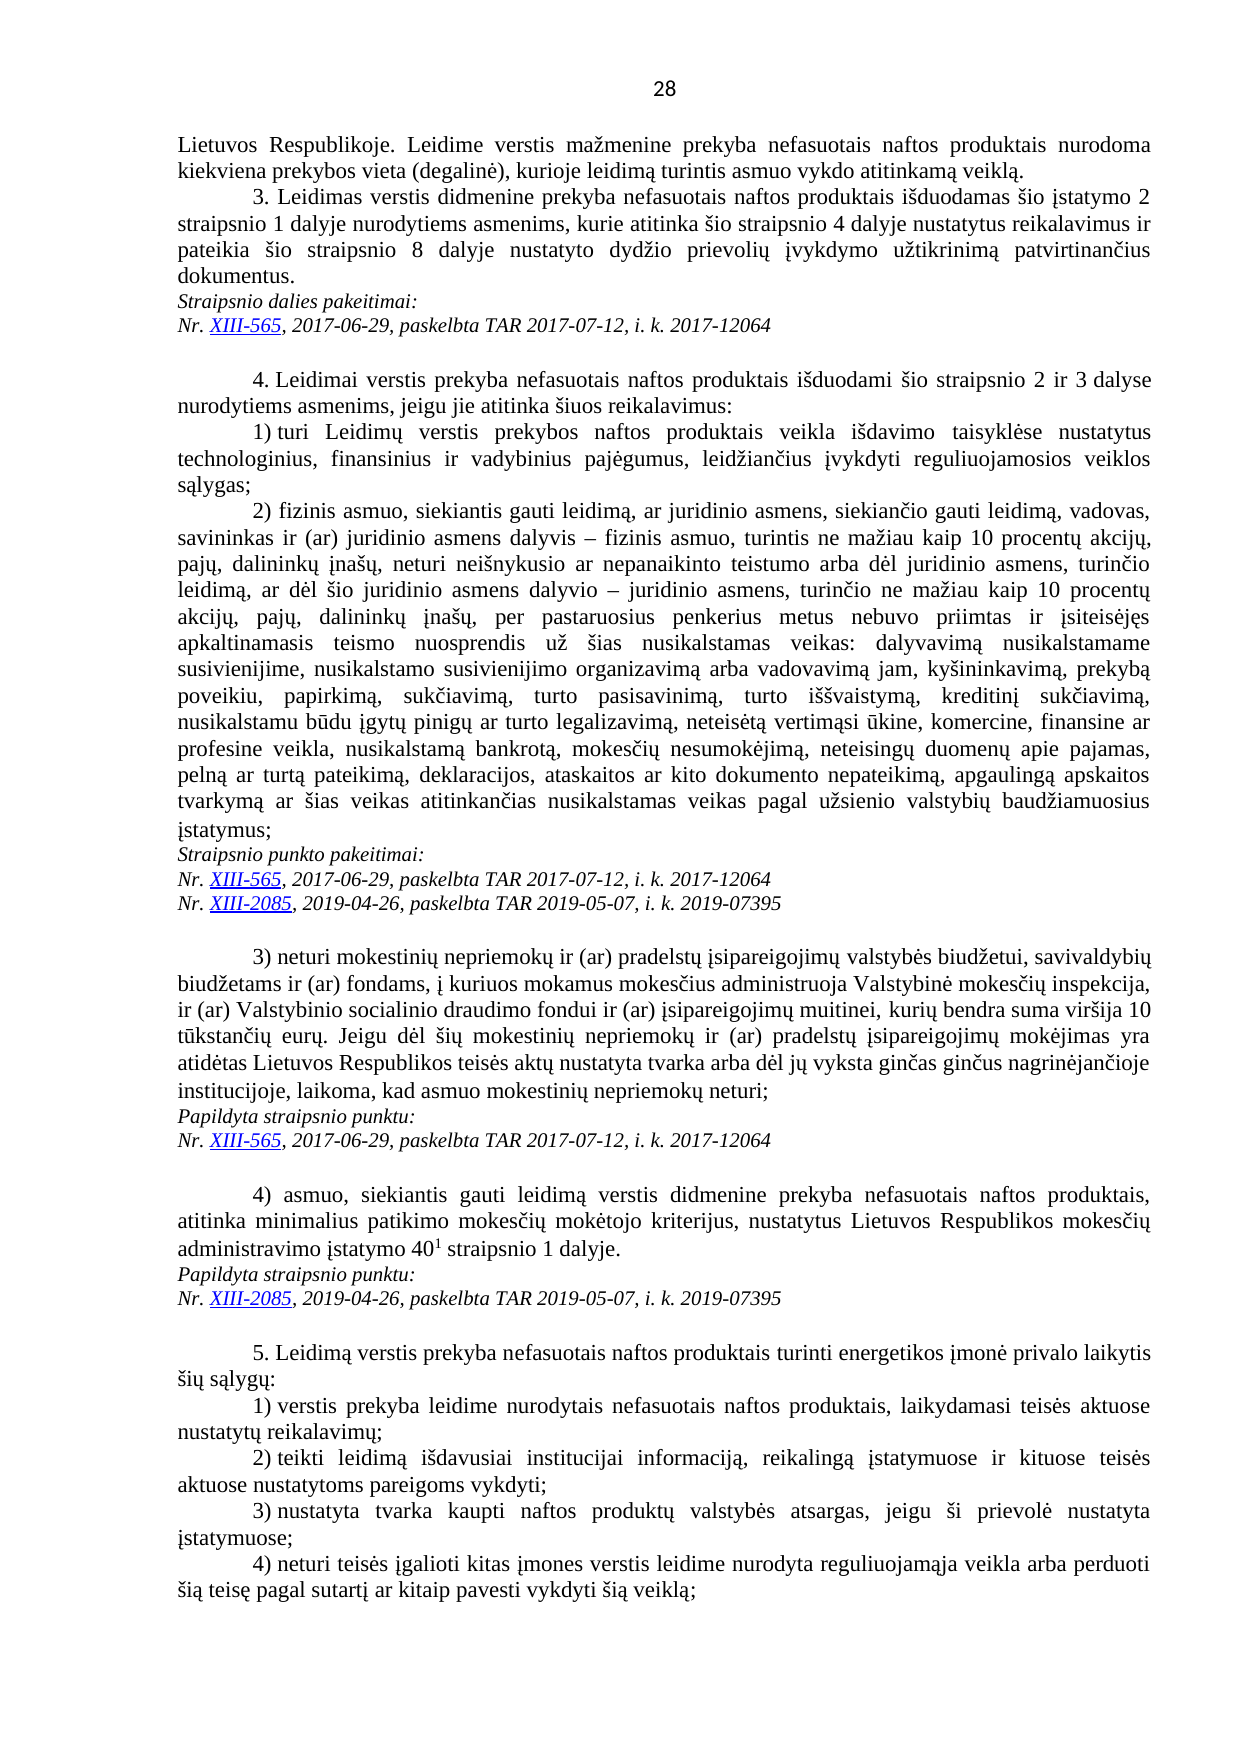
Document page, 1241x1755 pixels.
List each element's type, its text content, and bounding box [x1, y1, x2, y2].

text 4. Leidimai verstis prekyba nefasuotais naftos produktais išduodami šio straipsnio 2 ir 3 dalyse nurodytiems asmenims, jeigu jie atitinka šiuos reikalavimus: [177, 366, 1152, 418]
text 4) asmuo, siekiantis gauti leidimą verstis didmenine prekyba nefasuotais naftos produktais, atitinka minimalius patikimo mokesčių mokėtojo kriterijus, nustatytus Lietuvos Respublikos mokesčių administravimo įstatymo 401 straipsnio 1 dalyje. [177, 1181, 1152, 1262]
text 1) turi Leidimų verstis prekybos naftos produktais veikla išdavimo taisyklėse nustatytus technologinius, finansinius ir vadybinius pajėgumus, leidžiančius įvykdyti reguliuojamosios veiklos sąlygas; [177, 418, 1152, 497]
text 1) verstis prekyba leidime nurodytais nefasuotais naftos produktais, laikydamasi teisės aktuose nustatytų reikalavimų; [177, 1392, 1152, 1444]
text Nr. XIII-2085, 2019-04-26, paskelbta TAR 2019-05-07, i. k. 2019-07395 [177, 1286, 1152, 1310]
text 2) teikti leidimą išdavusiai institucijai informaciją, reikalingą įstatymuose ir kituose teisės aktuose nustatytoms pareigoms vykdyti; [177, 1444, 1152, 1497]
text Papildyta straipsnio punktu: [177, 1262, 1152, 1286]
text Nr. XIII-565, 2017-06-29, paskelbta TAR 2017-07-12, i. k. 2017-12064 [177, 1128, 1152, 1152]
text Papildyta straipsnio punktu: [177, 1104, 1152, 1128]
text 5. Leidimą verstis prekyba nefasuotais naftos produktais turinti energetikos įmonė privalo laikytis šių sąlygų: [177, 1339, 1152, 1392]
text Straipsnio dalies pakeitimai: [177, 289, 1152, 313]
text 4) neturi teisės įgalioti kitas įmones verstis leidime nurodyta reguliuojamąja veikla arba perduoti šią teisę pagal sutartį ar kitaip pavesti vykdyti šią veiklą; [177, 1550, 1152, 1603]
text Nr. XIII-565, 2017-06-29, paskelbta TAR 2017-07-12, i. k. 2017-12064 [177, 313, 1152, 337]
text Lietuvos Respublikoje. Leidime verstis mažmenine prekyba nefasuotais naftos produktais nurodoma kiekviena prekybos vieta (degalinė), kurioje leidimą turintis asmuo vykdo atitinkamą veiklą. [177, 131, 1152, 183]
text 3) nustatyta tvarka kaupti naftos produktų valstybės atsargas, jeigu ši prievolė nustatyta įstatymuose; [177, 1497, 1152, 1550]
text Nr. XIII-2085, 2019-04-26, paskelbta TAR 2019-05-07, i. k. 2019-07395 [177, 891, 1152, 914]
text Nr. XIII-565, 2017-06-29, paskelbta TAR 2017-07-12, i. k. 2017-12064 [177, 866, 1152, 891]
text 3. Leidimas verstis didmenine prekyba nefasuotais naftos produktais išduodamas šio įstatymo 2 straipsnio 1 dalyje nurodytiems asmenims, kurie atitinka šio straipsnio 4 dalyje nustatytus reikalavimus ir pateikia šio straipsnio 8 dalyje nustatyto dydžio prievolių įvykdymo užtikrinimą patvirtinančius dokumentus. [177, 183, 1152, 289]
text 3) neturi mokestinių nepriemokų ir (ar) pradelstų įsipareigojimų valstybės biudžetui, savivaldybių biudžetams ir (ar) fondams, į kuriuos mokamus mokesčius administruoja Valstybinė mokesčių inspekcija, ir (ar) Valstybinio socialinio draudimo fondui ir (ar) įsipareigojimų muitinei, kurių bendra suma viršija 10 tūkstančių eurų. Jeigu dėl šių mokestinių nepriemokų ir (ar) pradelstų įsipareigojimų mokėjimas yra atidėtas Lietuvos Respublikos teisės aktų nustatyta tvarka arba dėl jų vyksta ginčas ginčus nagrinėjančioje institucijoje, laikoma, kad asmuo mokestinių nepriemokų neturi; [177, 943, 1152, 1104]
text Straipsnio punkto pakeitimai: [177, 842, 1152, 866]
text 2) fizinis asmuo, siekiantis gauti leidimą, ar juridinio asmens, siekiančio gauti leidimą, vadovas, savininkas ir (ar) juridinio asmens dalyvis – fizinis asmuo, turintis ne mažiau kaip 10 procentų akcijų, pajų, dalininkų įnašų, neturi neišnykusio ar nepanaikinto teistumo arba dėl juridinio asmens, turinčio leidimą, ar dėl šio juridinio asmens dalyvio – juridinio asmens, turinčio ne mažiau kaip 10 procentų akcijų, pajų, dalininkų įnašų, per pastaruosius penkerius metus nebuvo priimtas ir įsiteisėjęs apkaltinamasis teismo nuosprendis už šias nusikalstamas veikas: dalyvavimą nusikalstamame susivienijime, nusikalstamo susivienijimo organizavimą arba vadovavimą jam, kyšininkavimą, prekybą poveikiu, papirkimą, sukčiavimą, turto pasisavinimą, turto iššvaistymą, kreditinį sukčiavimą, nusikalstamu būdu įgytų pinigų ar turto legalizavimą, neteisėtą vertimąsi ūkine, komercine, finansine ar profesine veikla, nusikalstamą bankrotą, mokesčių nesumokėjimą, neteisingų duomenų apie pajamas, pelną ar turtą pateikimą, deklaracijos, ataskaitos ar kito dokumento nepateikimą, apgaulingą apskaitos tvarkymą ar šias veikas atitinkančias nusikalstamas veikas pagal užsienio valstybių baudžiamuosius įstatymus; [177, 497, 1152, 842]
